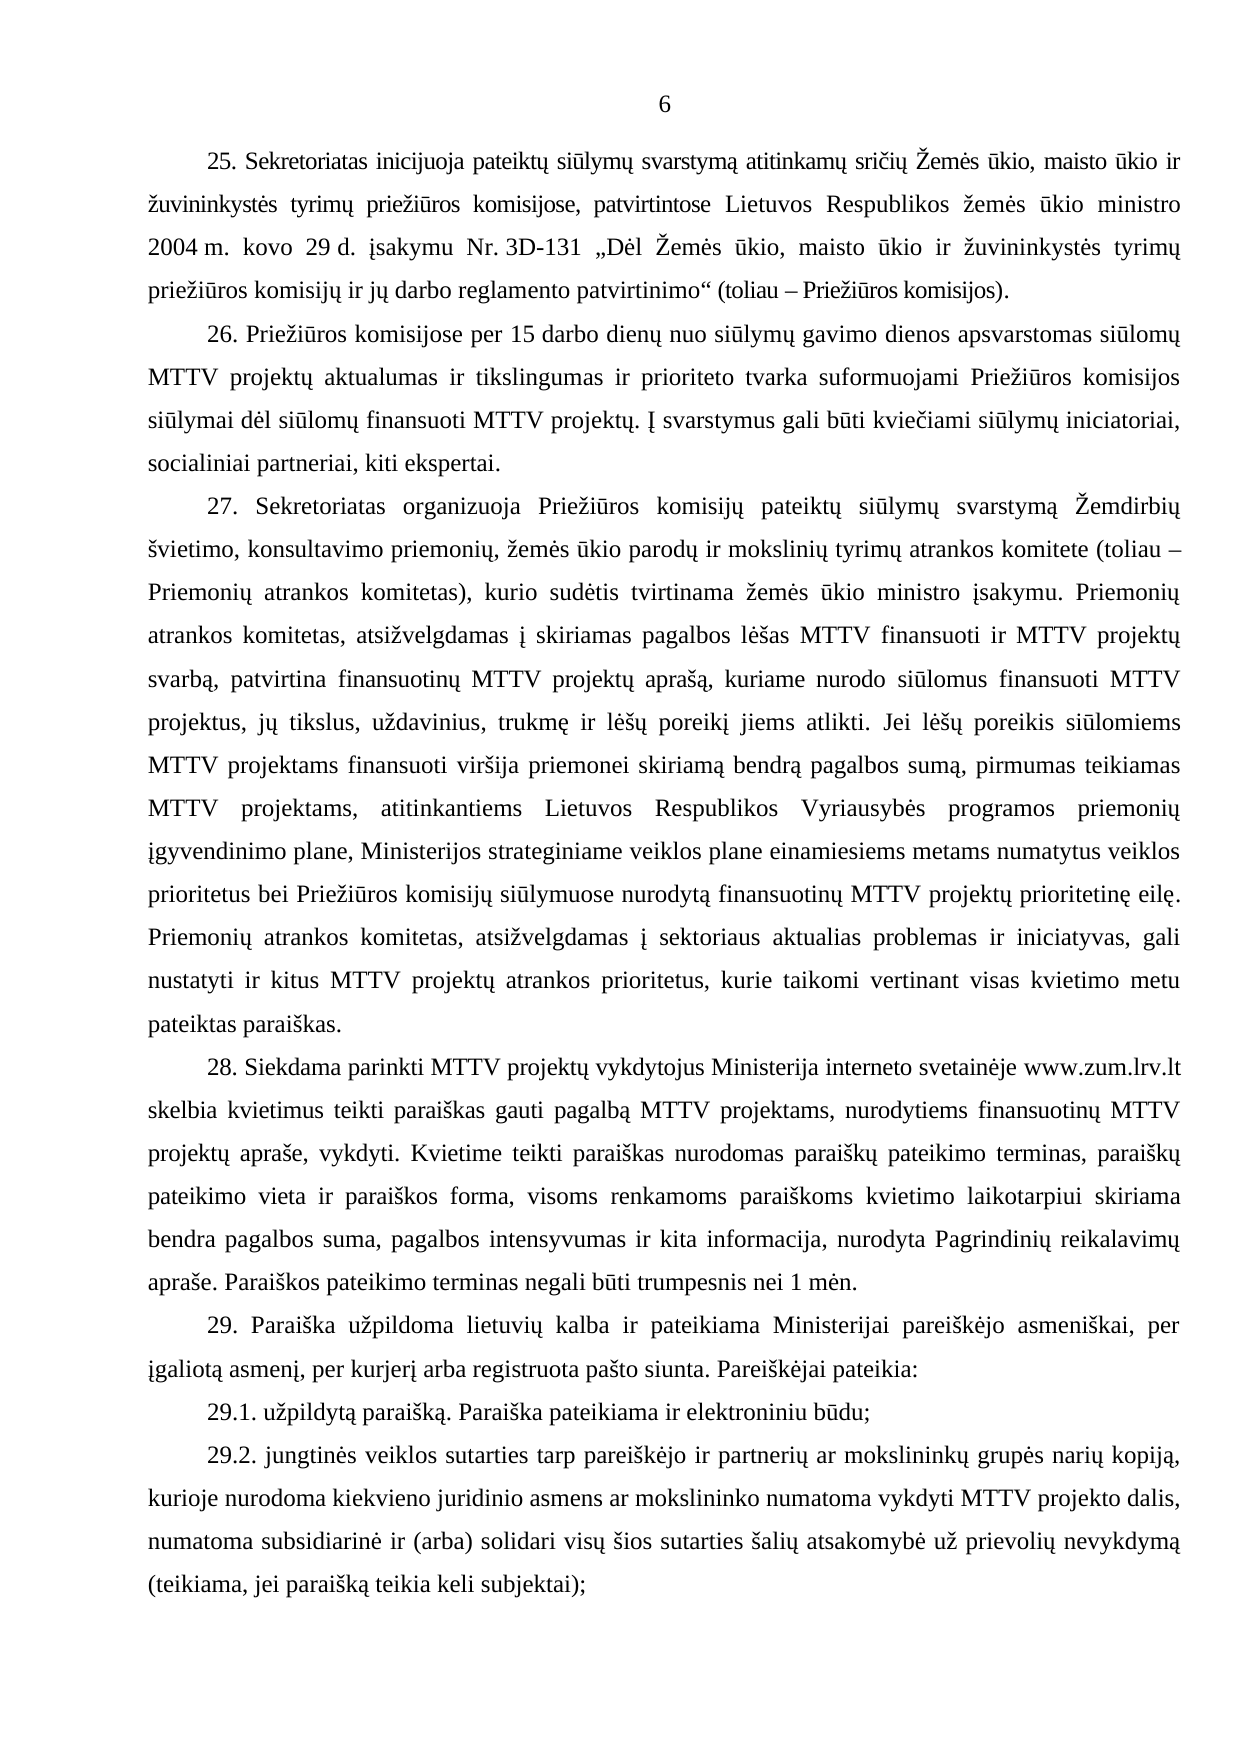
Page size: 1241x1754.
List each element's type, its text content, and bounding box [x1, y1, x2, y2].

text 29.1. užpildytą paraišką. Paraiška pateikiama ir elektroniniu būdu; [148, 1397, 1181, 1426]
text 26. Priežiūros komisijose per 15 darbo dienų nuo siūlymų gavimo dienos apsvarstomas siūlomų MTTV projektų aktualumas ir tikslingumas ir prioriteto tvarka suformuojami Priežiūros komisijos siūlymai dėl siūlomų finansuoti MTTV projektų. Į svarstymus gali būti kviečiami siūlymų iniciatoriai, socialiniai partneriai, kiti ekspertai. [148, 319, 1181, 477]
text 29.2. jungtinės veiklos sutarties tarp pareiškėjo ir partnerių ar mokslininkų grupės narių kopiją, kurioje nurodoma kiekvieno juridinio asmens ar mokslininko numatoma vykdyti MTTV projekto dalis, numatoma subsidiarinė ir (arba) solidari visų šios sutarties šalių atsakomybė už prievolių nevykdymą (teikiama, jei paraišką teikia keli subjektai); [148, 1440, 1181, 1598]
text 25. Sekretoriatas inicijuoja pateiktų siūlymų svarstymą atitinkamų sričių Žemės ūkio, maisto ūkio ir žuvininkystės tyrimų priežiūros komisijose, patvirtintose Lietuvos Respublikos žemės ūkio ministro 2004 m. kovo 29 d. įsakymu Nr. 3D-131 „Dėl Žemės ūkio, maisto ūkio ir žuvininkystės tyrimų priežiūros komisijų ir jų darbo reglamento patvirtinimo“ (toliau – Priežiūros komisijos). [148, 146, 1181, 304]
text 27. Sekretoriatas organizuoja Priežiūros komisijų pateiktų siūlymų svarstymą Žemdirbių švietimo, konsultavimo priemonių, žemės ūkio parodų ir mokslinių tyrimų atrankos komitete (toliau – Priemonių atrankos komitetas), kurio sudėtis tvirtinama žemės ūkio ministro įsakymu. Priemonių atrankos komitetas, atsižvelgdamas į skiriamas pagalbos lėšas MTTV finansuoti ir MTTV projektų svarbą, patvirtina finansuotinų MTTV projektų aprašą, kuriame nurodo siūlomus finansuoti MTTV projektus, jų tikslus, uždavinius, trukmę ir lėšų poreikį jiems atlikti. Jei lėšų poreikis siūlomiems MTTV projektams finansuoti viršija priemonei skiriamą bendrą pagalbos sumą, pirmumas teikiamas MTTV projektams, atitinkantiems Lietuvos Respublikos Vyriausybės programos priemonių įgyvendinimo plane, Ministerijos strateginiame veiklos plane einamiesiems metams numatytus veiklos prioritetus bei Priežiūros komisijų siūlymuose nurodytą finansuotinų MTTV projektų prioritetinę eilę. Priemonių atrankos komitetas, atsižvelgdamas į sektoriaus aktualias problemas ir iniciatyvas, gali nustatyti ir kitus MTTV projektų atrankos prioritetus, kurie taikomi vertinant visas kvietimo metu pateiktas paraiškas. [148, 491, 1181, 1037]
text 28. Siekdama parinkti MTTV projektų vykdytojus Ministerija interneto svetainėje www.zum.lrv.lt skelbia kvietimus teikti paraiškas gauti pagalbą MTTV projektams, nurodytiems finansuotinų MTTV projektų apraše, vykdyti. Kvietime teikti paraiškas nurodomas paraiškų pateikimo terminas, paraiškų pateikimo vieta ir paraiškos forma, visoms renkamoms paraiškoms kvietimo laikotarpiui skiriama bendra pagalbos suma, pagalbos intensyvumas ir kita informacija, nurodyta Pagrindinių reikalavimų apraše. Paraiškos pateikimo terminas negali būti trumpesnis nei 1 mėn. [148, 1052, 1181, 1296]
text 29. Paraiška užpildoma lietuvių kalba ir pateikiama Ministerijai pareiškėjo asmeniškai, per įgaliotą asmenį, per kurjerį arba registruota pašto siunta. Pareiškėjai pateikia: [148, 1311, 1181, 1382]
